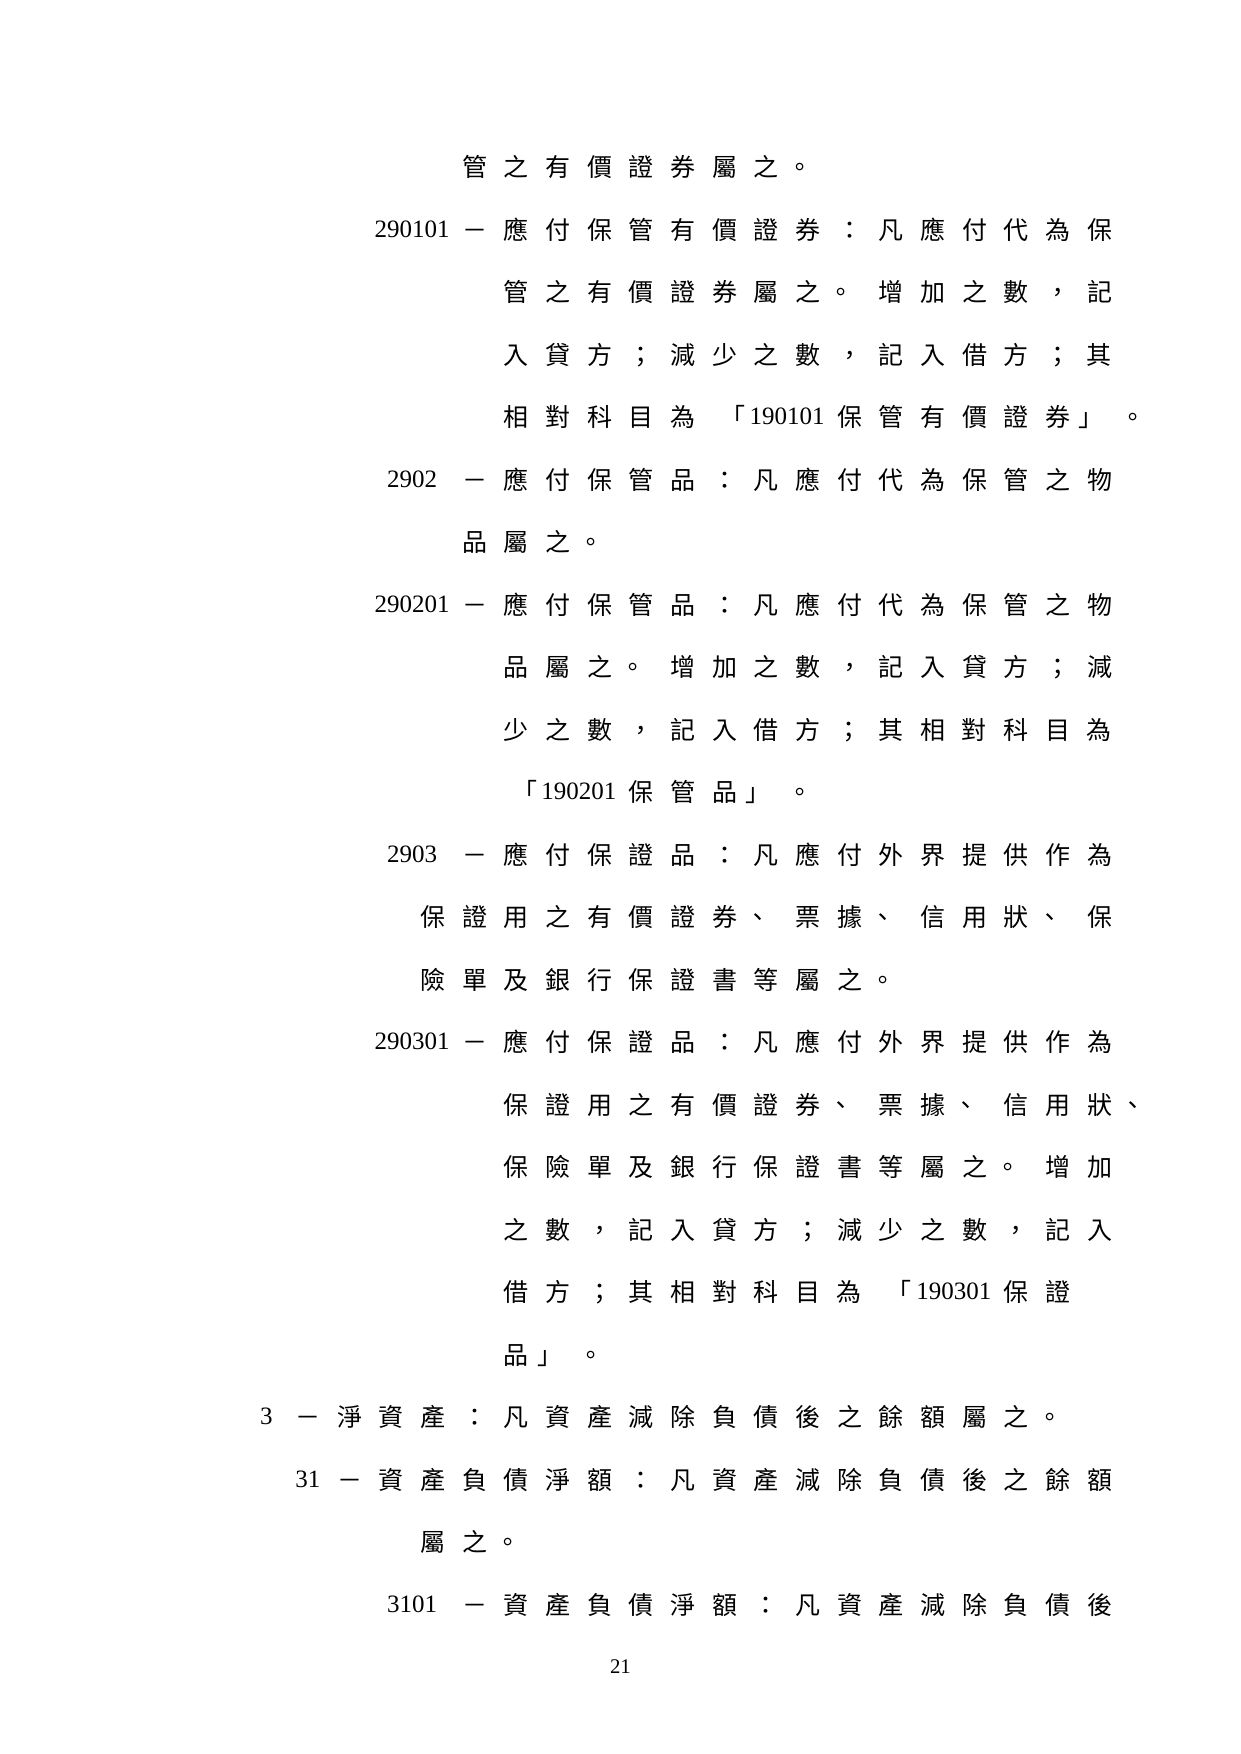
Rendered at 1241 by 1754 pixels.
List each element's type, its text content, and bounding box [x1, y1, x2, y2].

text 31－資產負債淨額：凡資產減除負債後之餘額屬之。 [283, 1437, 1120, 1562]
text 290201－應付保管品：凡應付代為保管之物品屬之。增加之數，記入貸方；減少之數，記入借方；其相對科目為「190201保管品」。 [358, 562, 1120, 812]
text 290101－應付保管有價證券：凡應付代為保管之有價證券屬之。增加之數，記入貸方；減少之數，記入借方；其相對科目為「190101保管有價證券」。 [358, 187, 1120, 437]
text 3101－資產負債淨額：凡資產減除負債後 [333, 1562, 1120, 1624]
text 管之有價證券屬之。 [333, 124, 1120, 187]
text 3－淨資產：凡資產減除負債後之餘額屬之。 [245, 1374, 1120, 1437]
text 2902－應付保管品：凡應付代為保管之物品屬之。 [333, 437, 1120, 562]
text 2903－應付保證品：凡應付外界提供作為保證用之有價證券、票據、信用狀、保險單及銀行保證書等屬之。 [333, 812, 1120, 999]
text 290301－應付保證品：凡應付外界提供作為保證用之有價證券、票據、信用狀、保險單及銀行保證書等屬之。增加之數，記入貸方；減少之數，記入借方；其相對科目為「190301保證品」。 [358, 999, 1120, 1374]
